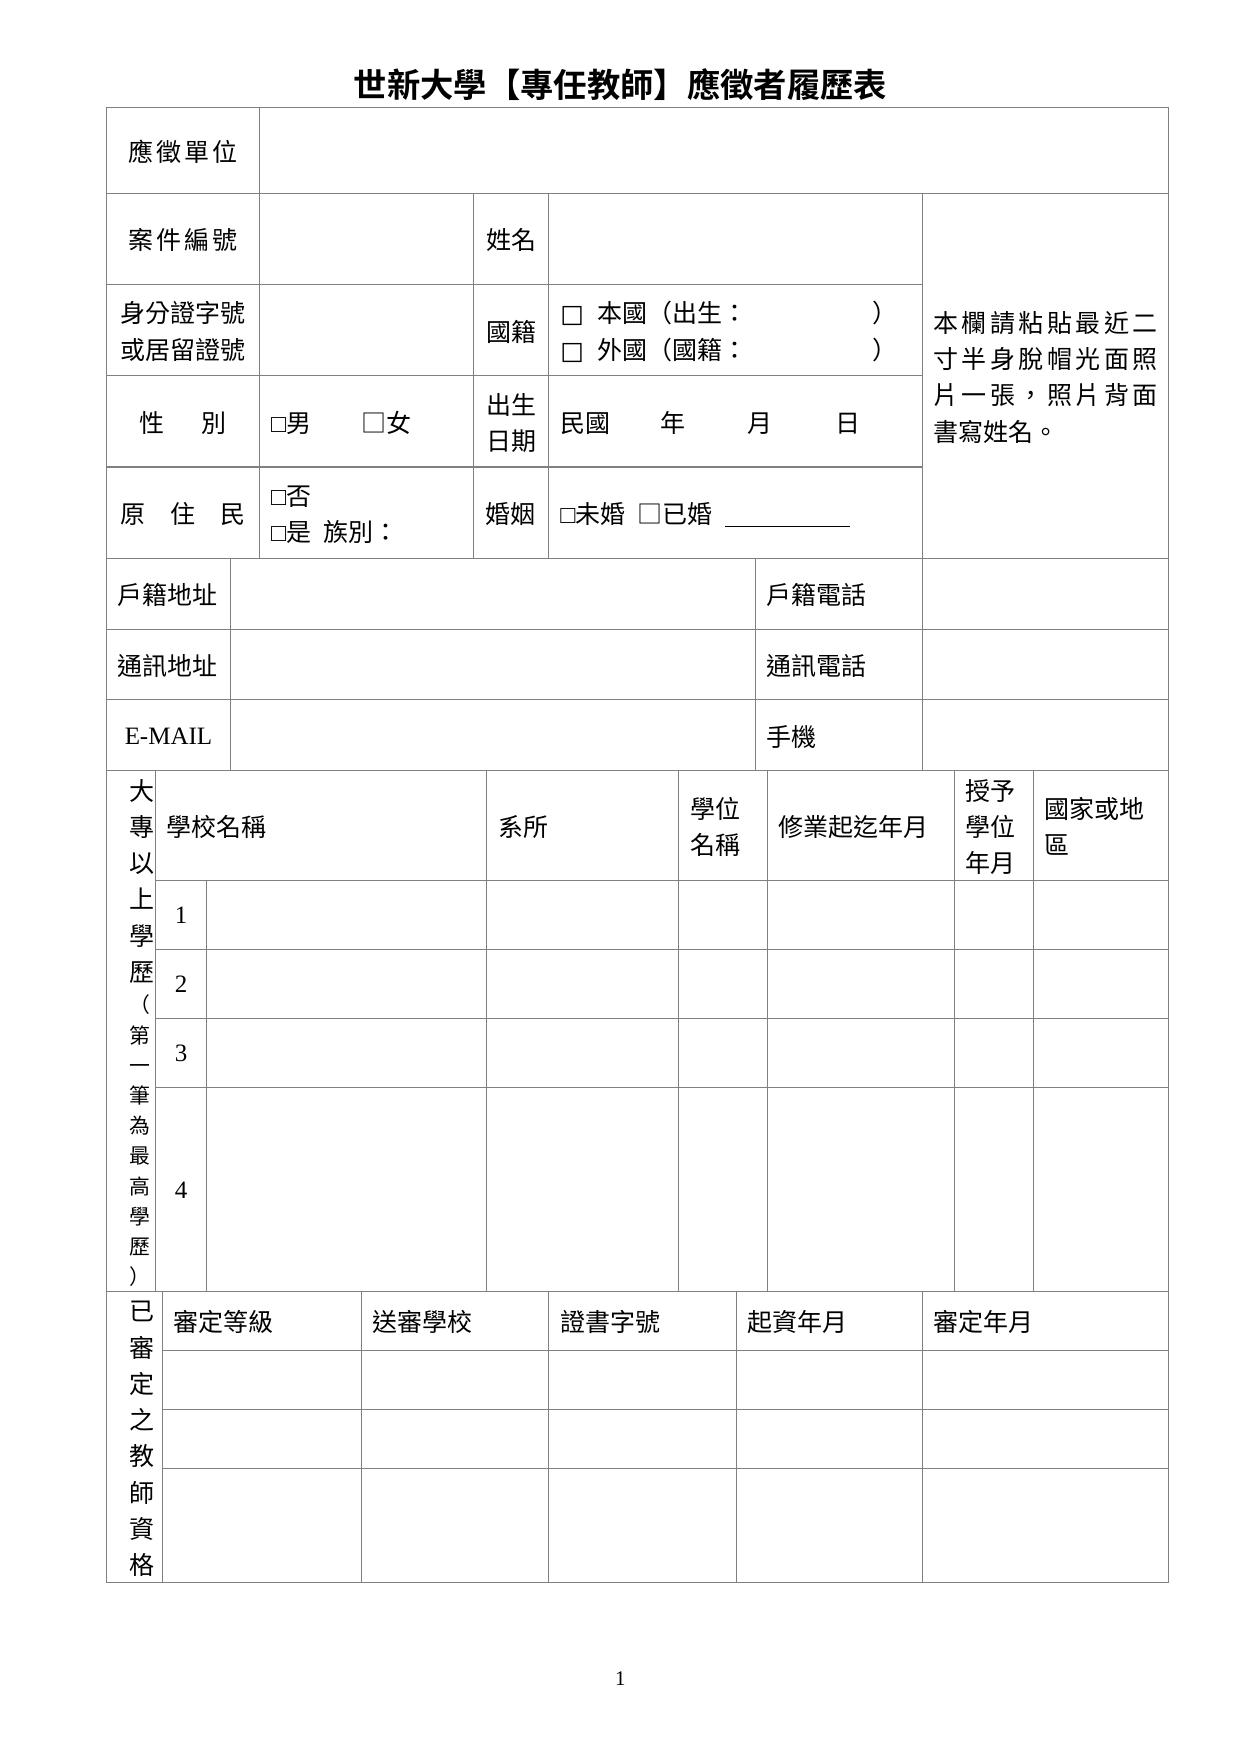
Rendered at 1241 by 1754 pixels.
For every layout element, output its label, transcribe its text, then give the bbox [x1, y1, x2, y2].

table_cell [231, 700, 755, 770]
table_cell □否 □是 族別： [260, 468, 473, 558]
table_cell [923, 700, 1168, 770]
table_cell 已審定之教師資格 [107, 1292, 162, 1582]
table_cell [768, 881, 954, 949]
table_cell 通訊地址 [107, 630, 230, 699]
table_cell 3 [156, 1019, 206, 1087]
table_cell [231, 630, 755, 699]
table_cell 手機 [756, 700, 922, 770]
table_cell 起資年月 [737, 1292, 922, 1350]
table_cell [768, 1019, 954, 1087]
table_cell 證書字號 [549, 1292, 736, 1350]
table_cell [549, 1469, 736, 1582]
table_cell 案件編號 [107, 194, 259, 284]
table_cell [737, 1469, 922, 1582]
table_cell 授予學位年月 [955, 771, 1033, 880]
table_cell [955, 881, 1033, 949]
table_cell [923, 559, 1168, 628]
table_cell 姓名 [474, 194, 548, 284]
table_cell 本國（出生： ） 外國（國籍： ） [549, 285, 922, 375]
table_cell [207, 1088, 486, 1291]
table_cell □未婚 □已婚 [549, 468, 922, 558]
table_cell 4 [156, 1088, 206, 1291]
table_cell [487, 1019, 678, 1087]
table_cell [1034, 881, 1168, 949]
table_cell 性別 [107, 376, 259, 466]
table_cell [679, 881, 767, 949]
table_cell [679, 1019, 767, 1087]
table_cell 大專以上學歷（第一筆為最高學歷） [107, 771, 155, 1291]
table_cell [1034, 950, 1168, 1018]
table_cell [955, 1019, 1033, 1087]
table_cell 出生日期 [474, 376, 548, 466]
table_cell 修業起迄年月 [768, 771, 954, 880]
table_cell [768, 950, 954, 1018]
table_cell [1034, 1019, 1168, 1087]
table_cell 1 [156, 881, 206, 949]
table_cell [163, 1469, 361, 1582]
table_cell [163, 1351, 361, 1409]
table_cell 戶籍電話 [756, 559, 922, 628]
table_cell [679, 1088, 767, 1291]
table_cell [549, 1351, 736, 1409]
table_cell [955, 1088, 1033, 1291]
table_cell [955, 950, 1033, 1018]
table_cell 戶籍地址 [107, 559, 230, 628]
table_cell [362, 1351, 548, 1409]
table_cell [487, 950, 678, 1018]
table_cell [923, 630, 1168, 699]
table_cell 婚姻 [474, 468, 548, 558]
table_header [260, 108, 1168, 193]
table_cell 本欄請粘貼最近二寸半身脫帽光面照片一張，照片背面書寫姓名。 [923, 194, 1168, 558]
table_cell 2 [156, 950, 206, 1018]
table_cell [923, 1351, 1168, 1409]
table_cell [487, 1088, 678, 1291]
table_cell E-MAIL [107, 700, 230, 770]
table_cell 學校名稱 [156, 771, 486, 880]
table_cell [362, 1410, 548, 1468]
table_cell 審定等級 [163, 1292, 361, 1350]
table_cell 國家或地區 [1034, 771, 1168, 880]
table_cell [207, 881, 486, 949]
table_cell 國籍 [474, 285, 548, 375]
table_cell [549, 1410, 736, 1468]
table_cell [362, 1469, 548, 1582]
table_cell [231, 559, 755, 628]
table_cell 民國 年 月 日 [549, 376, 922, 466]
table_cell 原 住 民 [107, 468, 259, 558]
text 世新大學【專任教師】應徵者履歷表 [106, 59, 1134, 107]
table_cell [923, 1410, 1168, 1468]
table_cell [923, 1469, 1168, 1582]
table_cell [260, 194, 473, 284]
table_cell [1034, 1088, 1168, 1291]
table_cell [207, 950, 486, 1018]
table_cell 身分證字號或居留證號 [107, 285, 259, 375]
table_cell [737, 1351, 922, 1409]
table_cell 審定年月 [923, 1292, 1168, 1350]
table_header 應徵單位 [107, 108, 259, 193]
table_cell [549, 194, 922, 284]
table_cell 系所 [487, 771, 678, 880]
table_cell 通訊電話 [756, 630, 922, 699]
table_cell [487, 881, 678, 949]
table_cell [260, 285, 473, 375]
table_cell 學位名稱 [679, 771, 767, 880]
table_cell [737, 1410, 922, 1468]
table_cell [163, 1410, 361, 1468]
table_cell [768, 1088, 954, 1291]
table_cell [207, 1019, 486, 1087]
table_cell 送審學校 [362, 1292, 548, 1350]
table_cell [679, 950, 767, 1018]
table_cell □男 □女 [260, 376, 473, 466]
